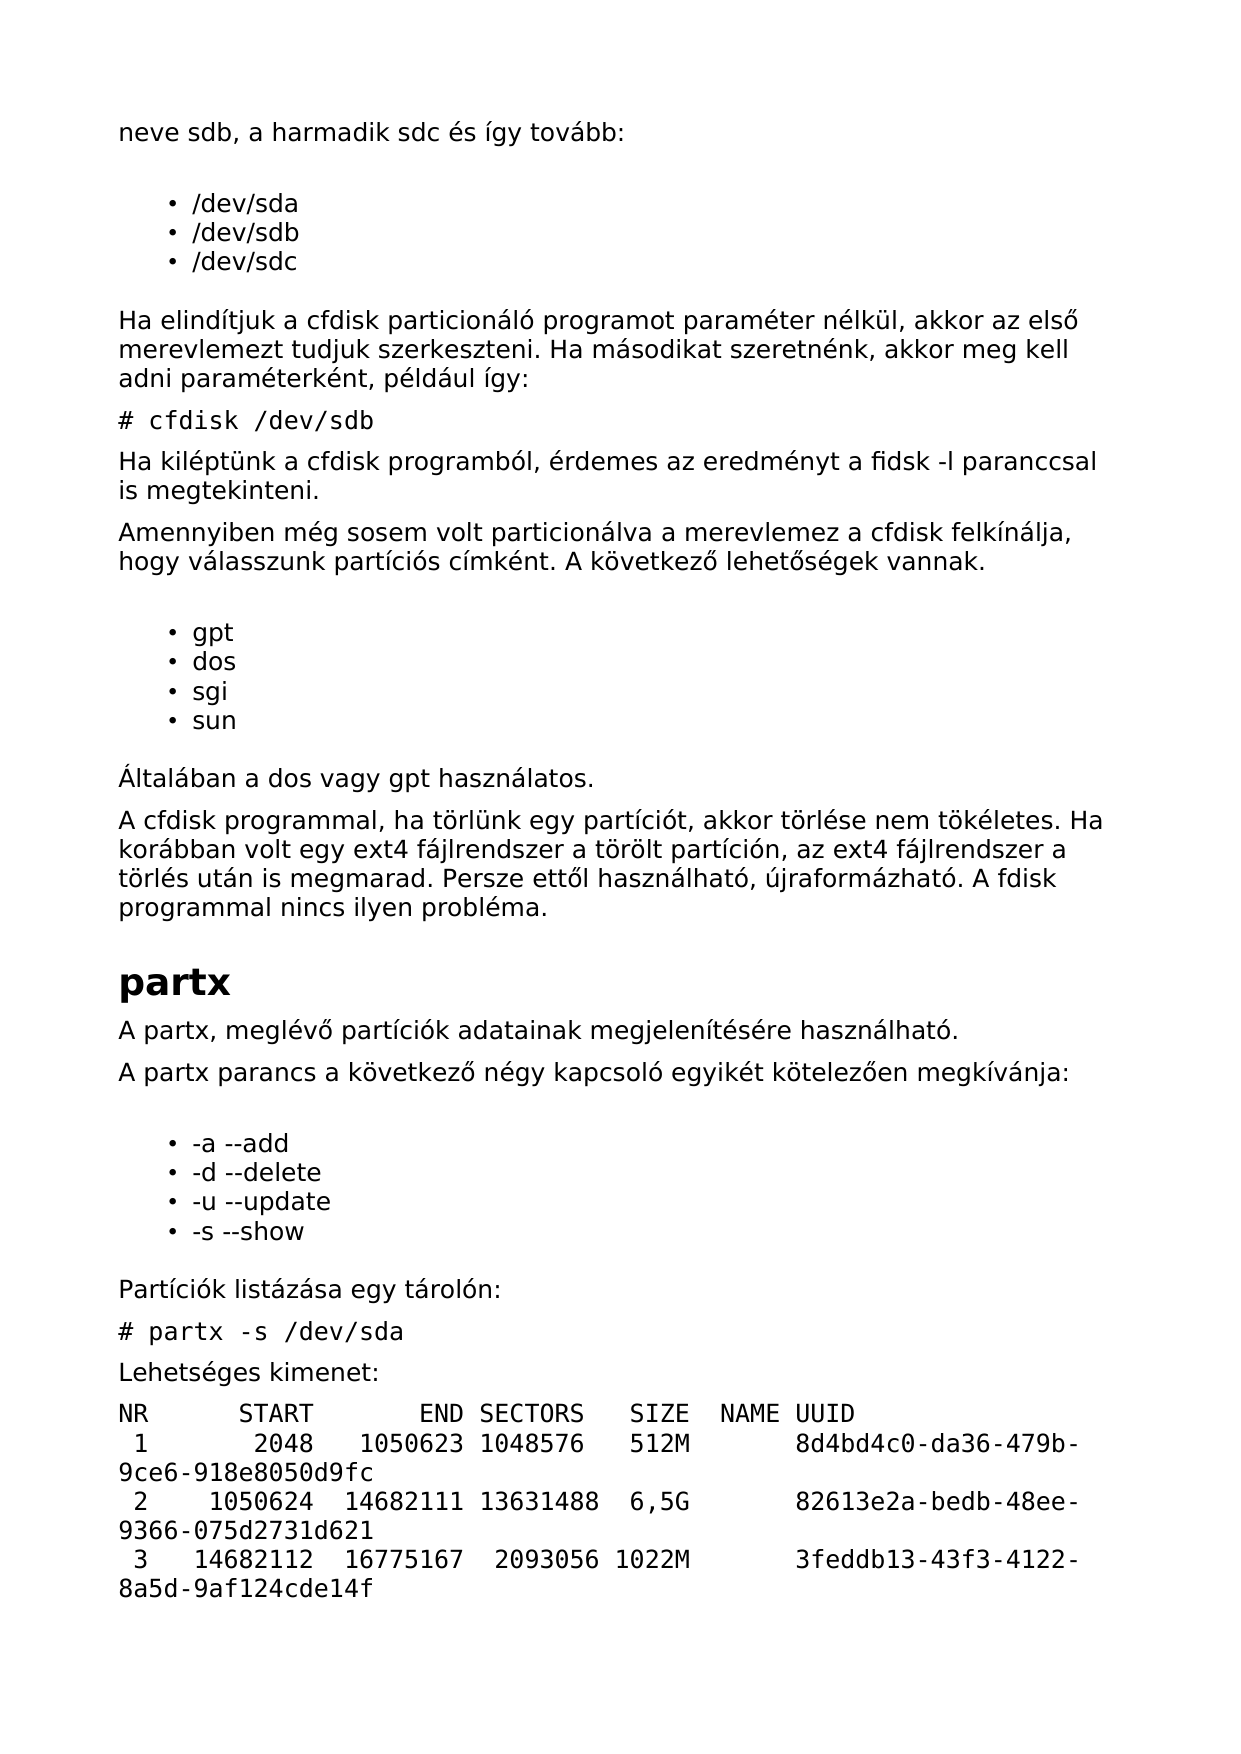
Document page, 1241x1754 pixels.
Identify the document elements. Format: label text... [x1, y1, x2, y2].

subtitle partx [118, 960, 1122, 1004]
text Amennyiben még sosem volt particionálva a merevlemez a cfdisk felkínálja, hogy válasszunk partíciós címként. A következő lehetőségek vannak. [118, 518, 1122, 576]
text # partx -s /dev/sda [118, 1317, 1122, 1346]
text Lehetséges kimenet: [118, 1358, 1122, 1387]
text neve sdb, a harmadik sdc és így tovább: [118, 118, 1122, 147]
list -a --add [177, 1129, 1122, 1158]
text A partx, meglévő partíciók adatainak megjelenítésére használható. [118, 1016, 1122, 1046]
list sun [177, 706, 1122, 735]
list /dev/sdb [177, 218, 1122, 248]
list -u --update [177, 1188, 1122, 1217]
text Általában a dos vagy gpt használatos. [118, 764, 1122, 794]
list sgi [177, 677, 1122, 706]
list /dev/sdc [177, 248, 1122, 277]
text NR START END SECTORS SIZE NAME UUID 1 2048 1050623 1048576 512M 8d4bd4c0-da36-479b-9ce6-918e8050d9fc 2 1050624 14682111 13631488 6,5G 82613e2a-bedb-48ee-9366-075d2731d621 3 14682112 16775167 2093056 1022M 3feddb13-43f3-4122-8a5d-9af124cde14f [118, 1400, 1122, 1604]
text Ha kiléptünk a cfdisk programból, érdemes az eredményt a fidsk -l paranccsal is megtekinteni. [118, 447, 1122, 506]
text Ha elindítjuk a cfdisk particionáló programot paraméter nélkül, akkor az első merevlemezt tudjuk szerkeszteni. Ha másodikat szeretnénk, akkor meg kell adni paraméterként, például így: [118, 306, 1122, 394]
list gpt [177, 618, 1122, 647]
text A cfdisk programmal, ha törlünk egy partíciót, akkor törlése nem tökéletes. Ha korábban volt egy ext4 fájlrendszer a törölt partíción, az ext4 fájlrendszer a törlés után is megmarad. Persze ettől használható, újraformázható. A fdisk programmal nincs ilyen probléma. [118, 806, 1122, 923]
list -s --show [177, 1217, 1122, 1246]
list dos [177, 647, 1122, 677]
list -d --delete [177, 1158, 1122, 1188]
text Partíciók listázása egy tárolón: [118, 1275, 1122, 1304]
list /dev/sda [177, 189, 1122, 218]
text # cfdisk /dev/sdb [118, 406, 1122, 435]
text A partx parancs a következő négy kapcsoló egyikét kötelezően megkívánja: [118, 1058, 1122, 1087]
